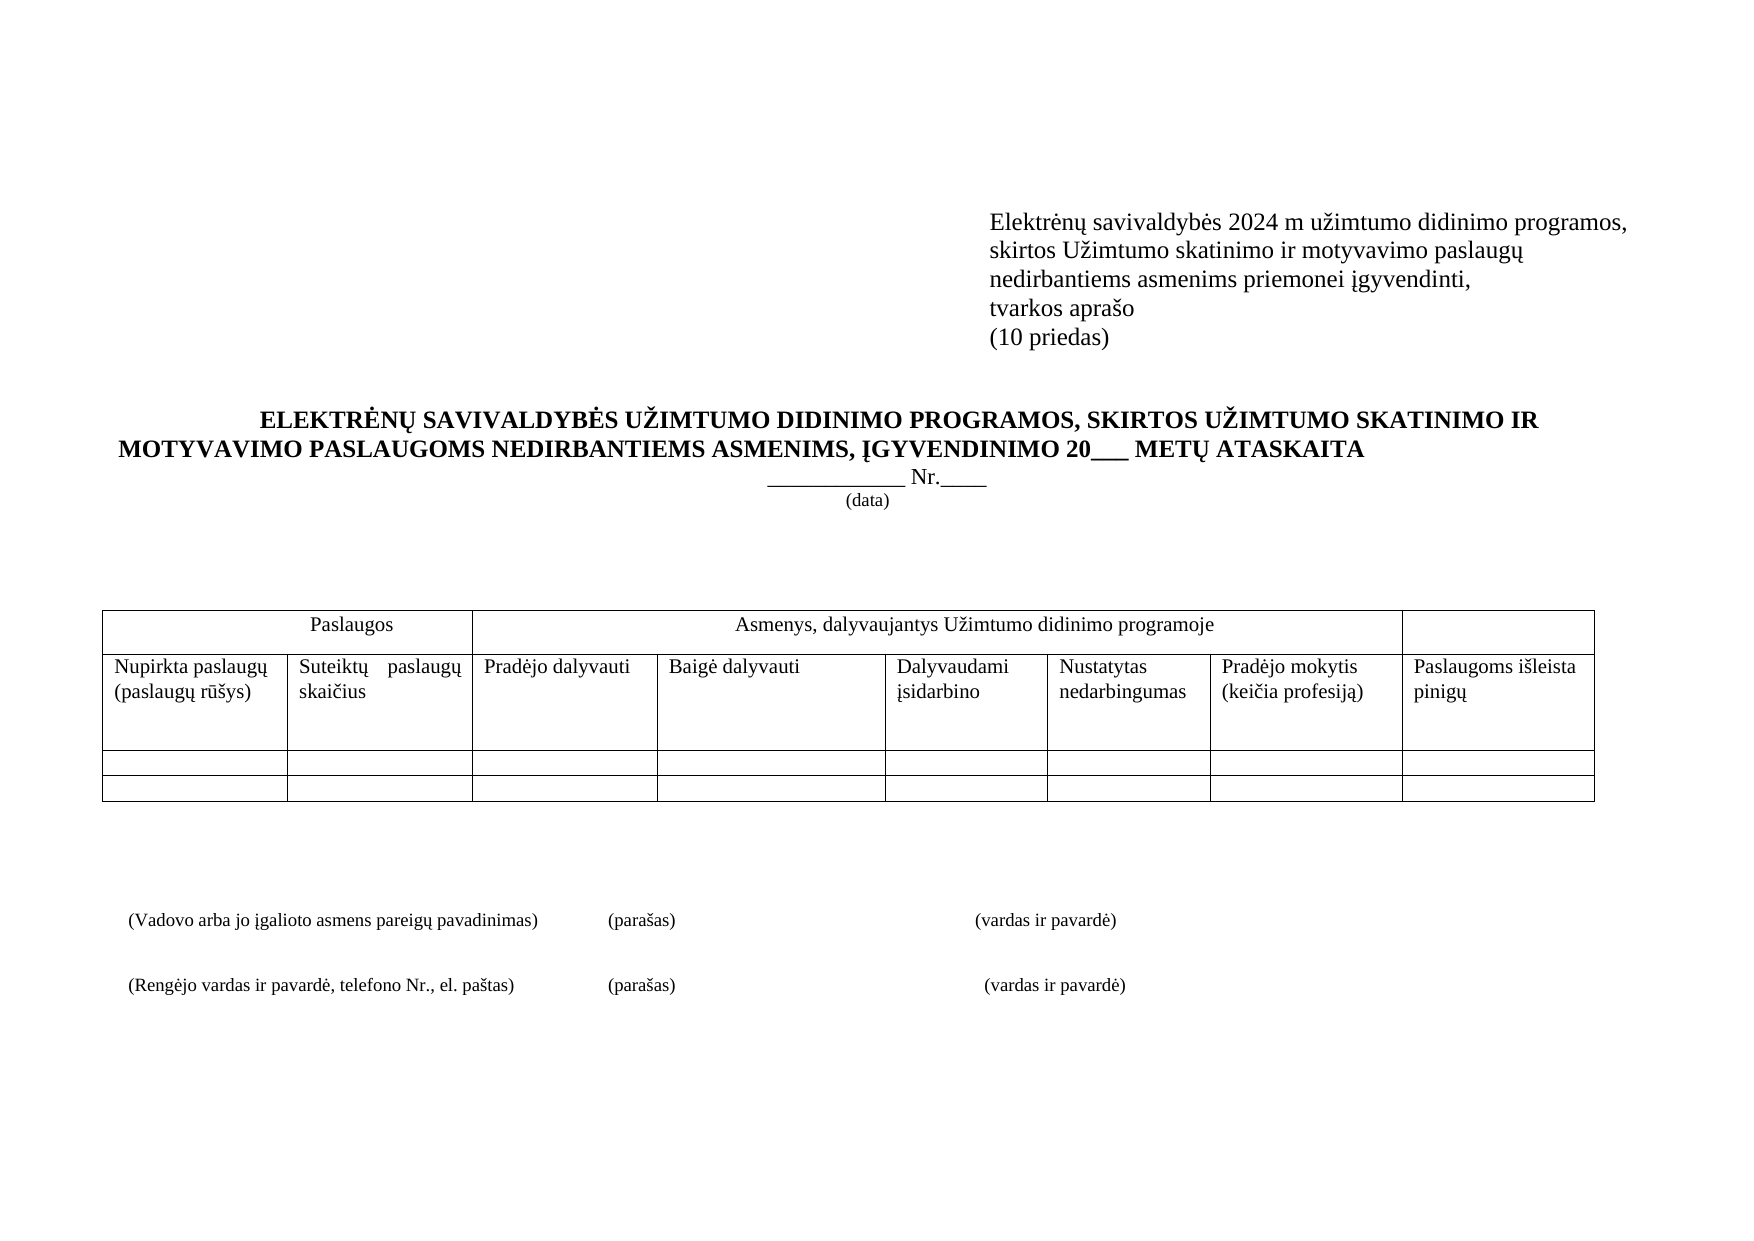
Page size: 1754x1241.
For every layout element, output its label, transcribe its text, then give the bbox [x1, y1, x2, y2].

table_cell [288, 751, 472, 775]
table_cell [1403, 776, 1594, 801]
text (data) [532, 489, 1636, 511]
table_cell Dalyvaudami įsidarbino [886, 655, 1047, 750]
table_cell [288, 776, 472, 801]
table_cell [1048, 776, 1210, 801]
text Elektrėnų savivaldybės 2024 m užimtumo didinimo programos, [118, 207, 1636, 235]
table_header Paslaugos [103, 611, 472, 653]
text tvarkos aprašo [118, 293, 1636, 322]
table_cell [473, 776, 657, 801]
table_cell Nupirkta paslaugų (paslaugų rūšys) [103, 655, 287, 750]
table_cell [1211, 751, 1402, 775]
table_cell [103, 776, 287, 801]
text nedirbantiems asmenims priemonei įgyvendinti, [118, 264, 1636, 293]
table_cell [886, 751, 1047, 775]
table_cell Baigė dalyvauti [658, 655, 885, 750]
table_cell [473, 751, 657, 775]
table_cell [1403, 751, 1594, 775]
text (Rengėjo vardas ir pavardė, telefono Nr., el. paštas) (parašas) (vardas ir pavardė) [118, 974, 1636, 996]
table_cell [658, 751, 885, 775]
table_cell Nustatytas nedarbingumas [1048, 655, 1210, 750]
text skirtos Užimtumo skatinimo ir motyvavimo paslaugų [118, 235, 1636, 264]
table_header Asmenys, dalyvaujantys Užimtumo didinimo programoje [473, 611, 1402, 653]
table_cell [103, 751, 287, 775]
table_cell Paslaugoms išleista pinigų [1403, 655, 1594, 750]
table_cell Pradėjo dalyvauti [473, 655, 657, 750]
table_cell [886, 776, 1047, 801]
text (Vadovo arba jo įgalioto asmens pareigų pavadinimas) (parašas) (vardas ir pavardė) [118, 909, 1636, 931]
table_cell [1048, 751, 1210, 775]
text ____________ Nr.____ [118, 463, 1636, 489]
text (10 priedas) [118, 322, 1636, 350]
table_header [1403, 611, 1594, 653]
table_cell Suteiktų paslaugų skaičius [288, 655, 472, 750]
table_cell [1211, 776, 1402, 801]
table_cell [658, 776, 885, 801]
text ELEKTRĖNŲ SAVIVALDYBĖS UŽIMTUMO DIDINIMO PROGRAMOS, SKIRTOS UŽIMTUMO SKATINIMO IR MOTYVAVIMO PASLAUGOMS NEDIRBANTIEMS ASMENIMS, ĮGYVENDINIMO 20___ METŲ ATASKAITA [118, 406, 1636, 463]
table_cell Pradėjo mokytis (keičia profesiją) [1211, 655, 1402, 750]
